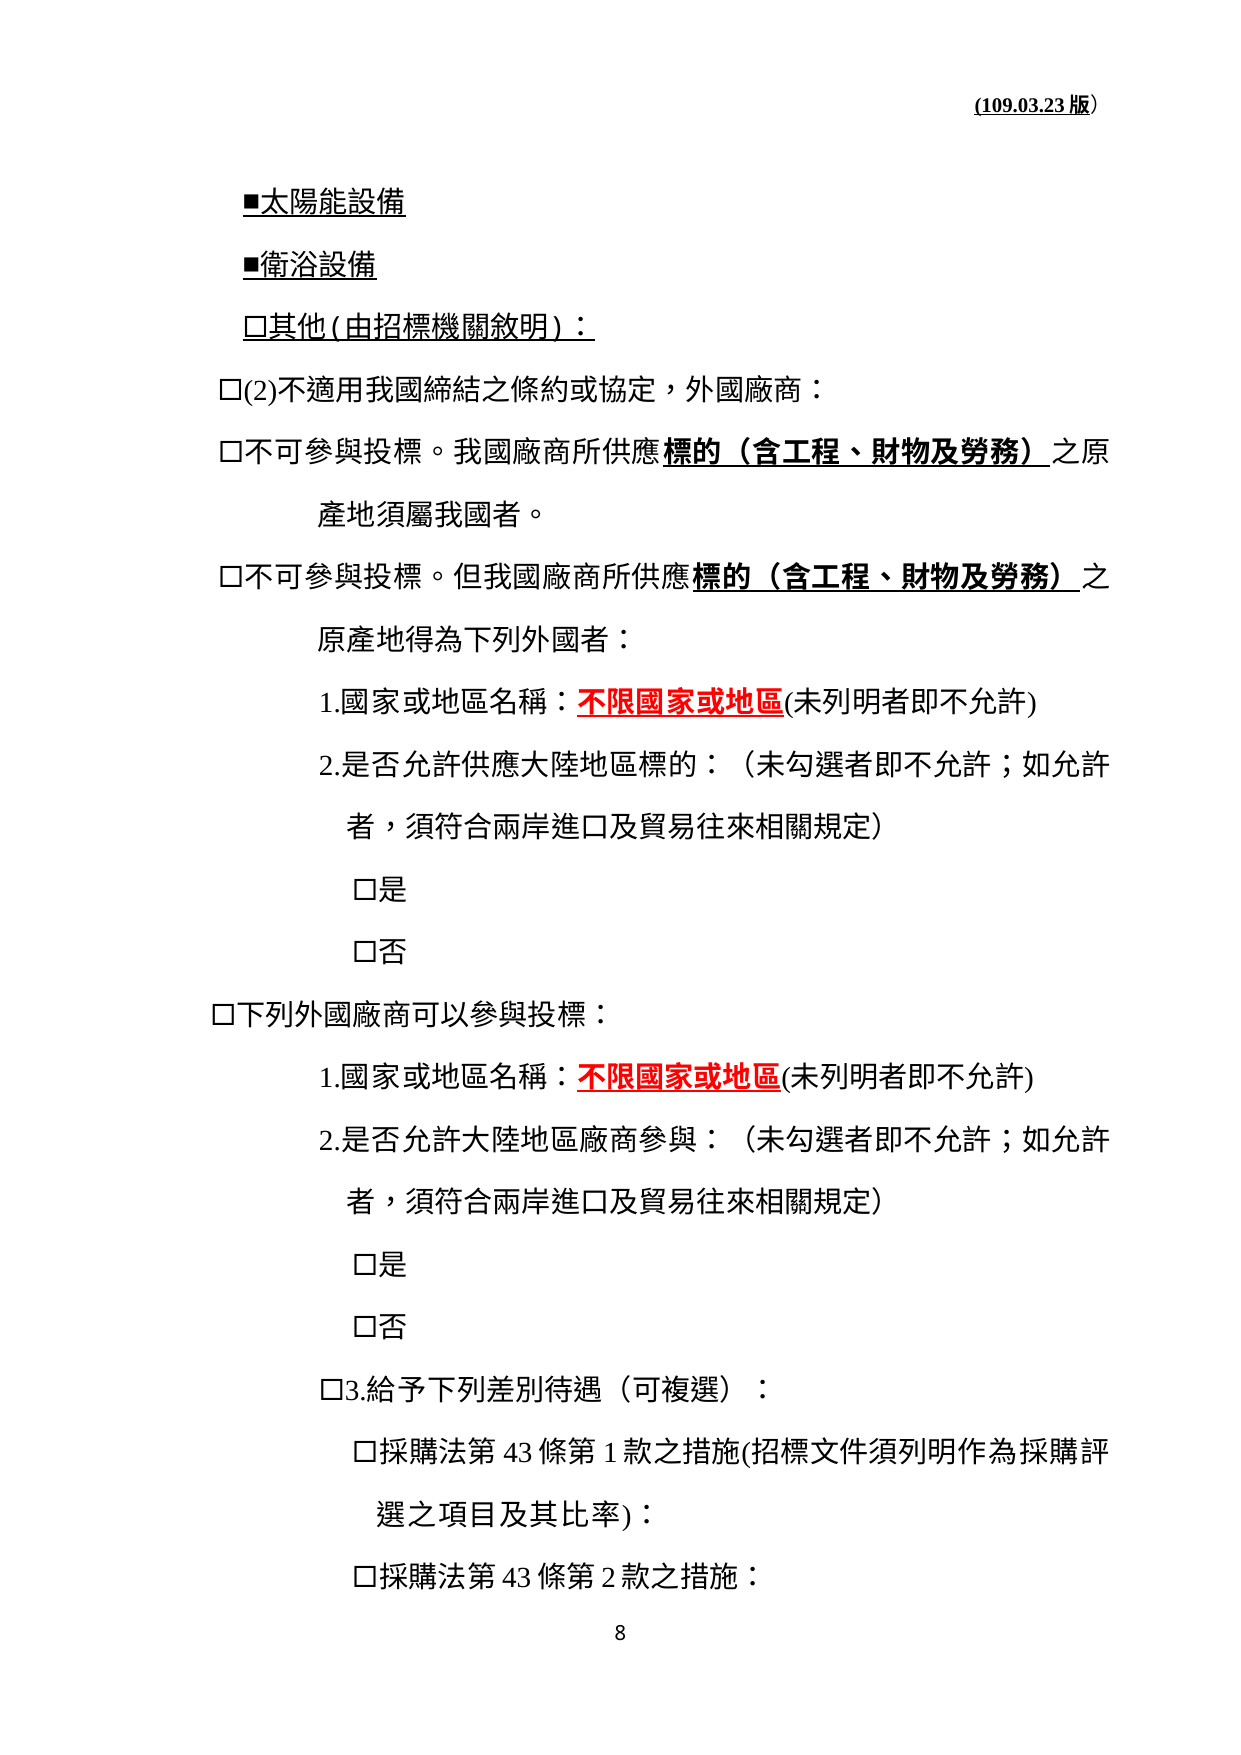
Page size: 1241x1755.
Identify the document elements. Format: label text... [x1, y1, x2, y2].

text 不可參與投標。但我國廠商所供應標的（含工程、財物及勞務）之原產地得為下列外國者： [130, 533, 1110, 658]
text ■衛浴設備 [242, 221, 1110, 283]
text 其他(由招標機關敘明)： [242, 283, 1110, 346]
text 3.給予下列差別待遇（可複選）： [319, 1346, 1110, 1408]
text 2.是否允許大陸地區廠商參與：（未勾選者即不允許；如允許者，須符合兩岸進口及貿易往來相關規定） [319, 1096, 1110, 1221]
text (2)不適用我國締結之條約或協定，外國廠商： [217, 346, 1110, 408]
text 2.是否允許供應大陸地區標的：（未勾選者即不允許；如允許者，須符合兩岸進口及貿易往來相關規定） [319, 721, 1110, 846]
text 否 [352, 1283, 1110, 1346]
text 否 [352, 908, 1110, 971]
text ■太陽能設備 [242, 158, 1110, 221]
text 1.國家或地區名稱：不限國家或地區(未列明者即不允許) [319, 658, 1110, 721]
text 是 [352, 1221, 1110, 1283]
text 1.國家或地區名稱：不限國家或地區(未列明者即不允許) [319, 1033, 1110, 1096]
text 不可參與投標。我國廠商所供應標的（含工程、財物及勞務）之原產地須屬我國者。 [130, 408, 1110, 533]
text 採購法第43條第1款之措施(招標文件須列明作為採購評選之項目及其比率)： [352, 1408, 1110, 1533]
text 是 [352, 846, 1110, 908]
text 採購法第43條第2款之措施： [352, 1533, 1110, 1596]
text 下列外國廠商可以參與投標： [130, 971, 1110, 1033]
